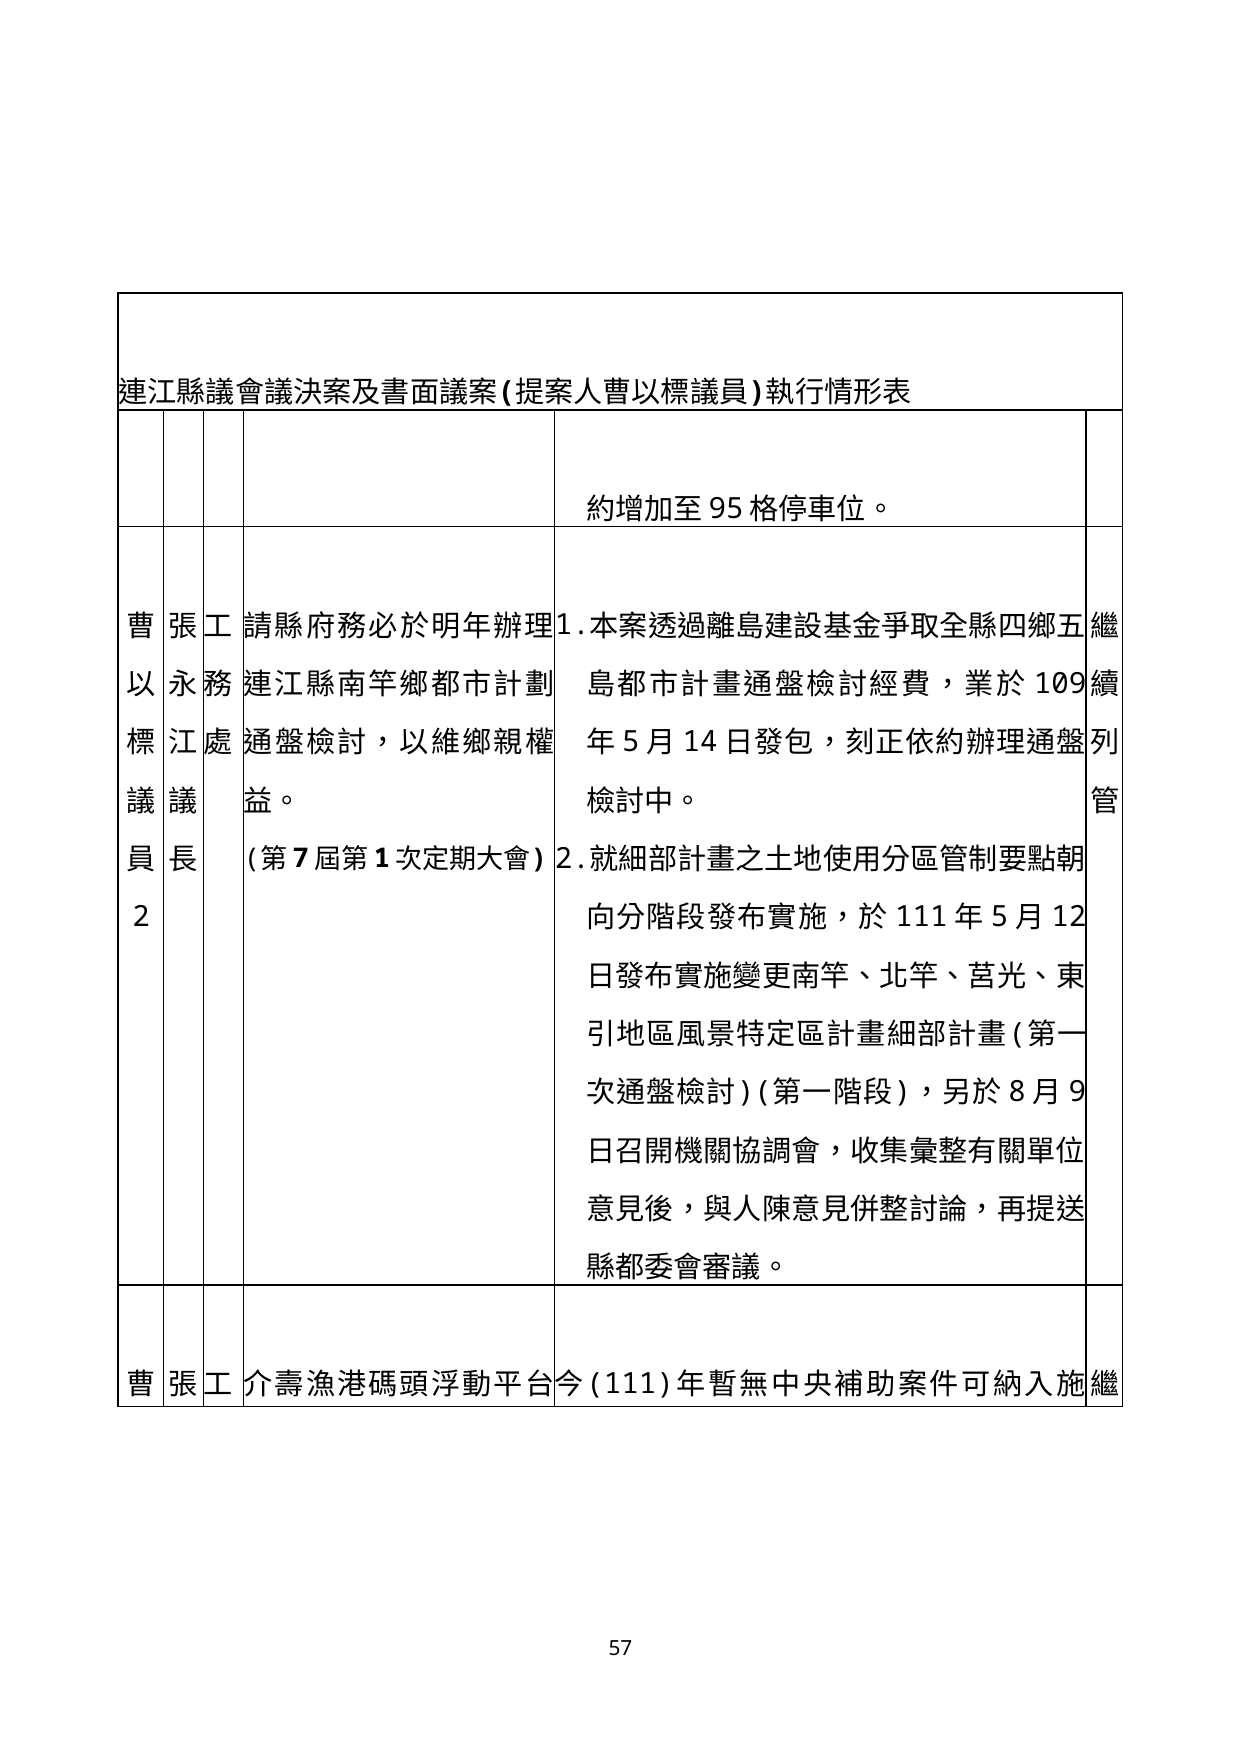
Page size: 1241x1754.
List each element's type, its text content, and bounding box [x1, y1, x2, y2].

table_cell 繼續列管 [1087, 527, 1122, 1284]
table_cell 繼 [1087, 1286, 1122, 1406]
table_cell [119, 411, 163, 526]
table_cell 約增加至95格停車位。 [555, 411, 1085, 526]
table_cell 曹 [119, 1286, 163, 1406]
table_cell 今(111)年暫無中央補助案件可納入施作，現將該鋼管樁塗裝及除鏽維護編列至每年海岸緊急開口契約項目逐年維護，後續評估另尋相關經費補助工程，將本案整體防銹處理納入預算項目，以達維護設施整體功能及景觀目的。 [555, 1286, 1085, 1406]
table_cell [1087, 411, 1122, 526]
table_cell 介壽漁港碼頭浮動平台支撐樑柱有生銹現象，請加強防銹處理，以唯設施整體功能及景觀。 (第7屆第3次定期大會) [244, 1286, 554, 1406]
table_header 連江縣議會議決案及書面議案(提案人曹以標議員)執行情形表 [119, 294, 1122, 409]
table_cell 張 [164, 1286, 203, 1406]
table_cell 張永江議長 [164, 527, 203, 1284]
table_cell [164, 411, 203, 526]
table_cell 請縣府務必於明年辦理連江縣南竿鄉都市計劃通盤檢討，以維鄉親權益。 (第7屆第1次定期大會) [244, 527, 554, 1284]
table_cell 工 [204, 1286, 243, 1406]
table_cell [244, 411, 554, 526]
table_cell 1.本案透過離島建設基金爭取全縣四鄉五島都市計畫通盤檢討經費，業於109年5月14日發包，刻正依約辦理通盤檢討中。 2.就細部計畫之土地使用分區管制要點朝向分階段發布實施，於111年5月12日發布實施變更南竿、北竿、莒光、東引地區風景特定區計畫細部計畫(第一次通盤檢討)(第一階段)，另於8月9日召開機關協調會，收集彙整有關單位意見後，與人陳意見併整討論，再提送縣都委會審議。 [555, 527, 1085, 1284]
table_cell 曹以標議員2 [119, 527, 163, 1284]
table_cell 工務處 [204, 527, 243, 1284]
table_cell [204, 411, 243, 526]
